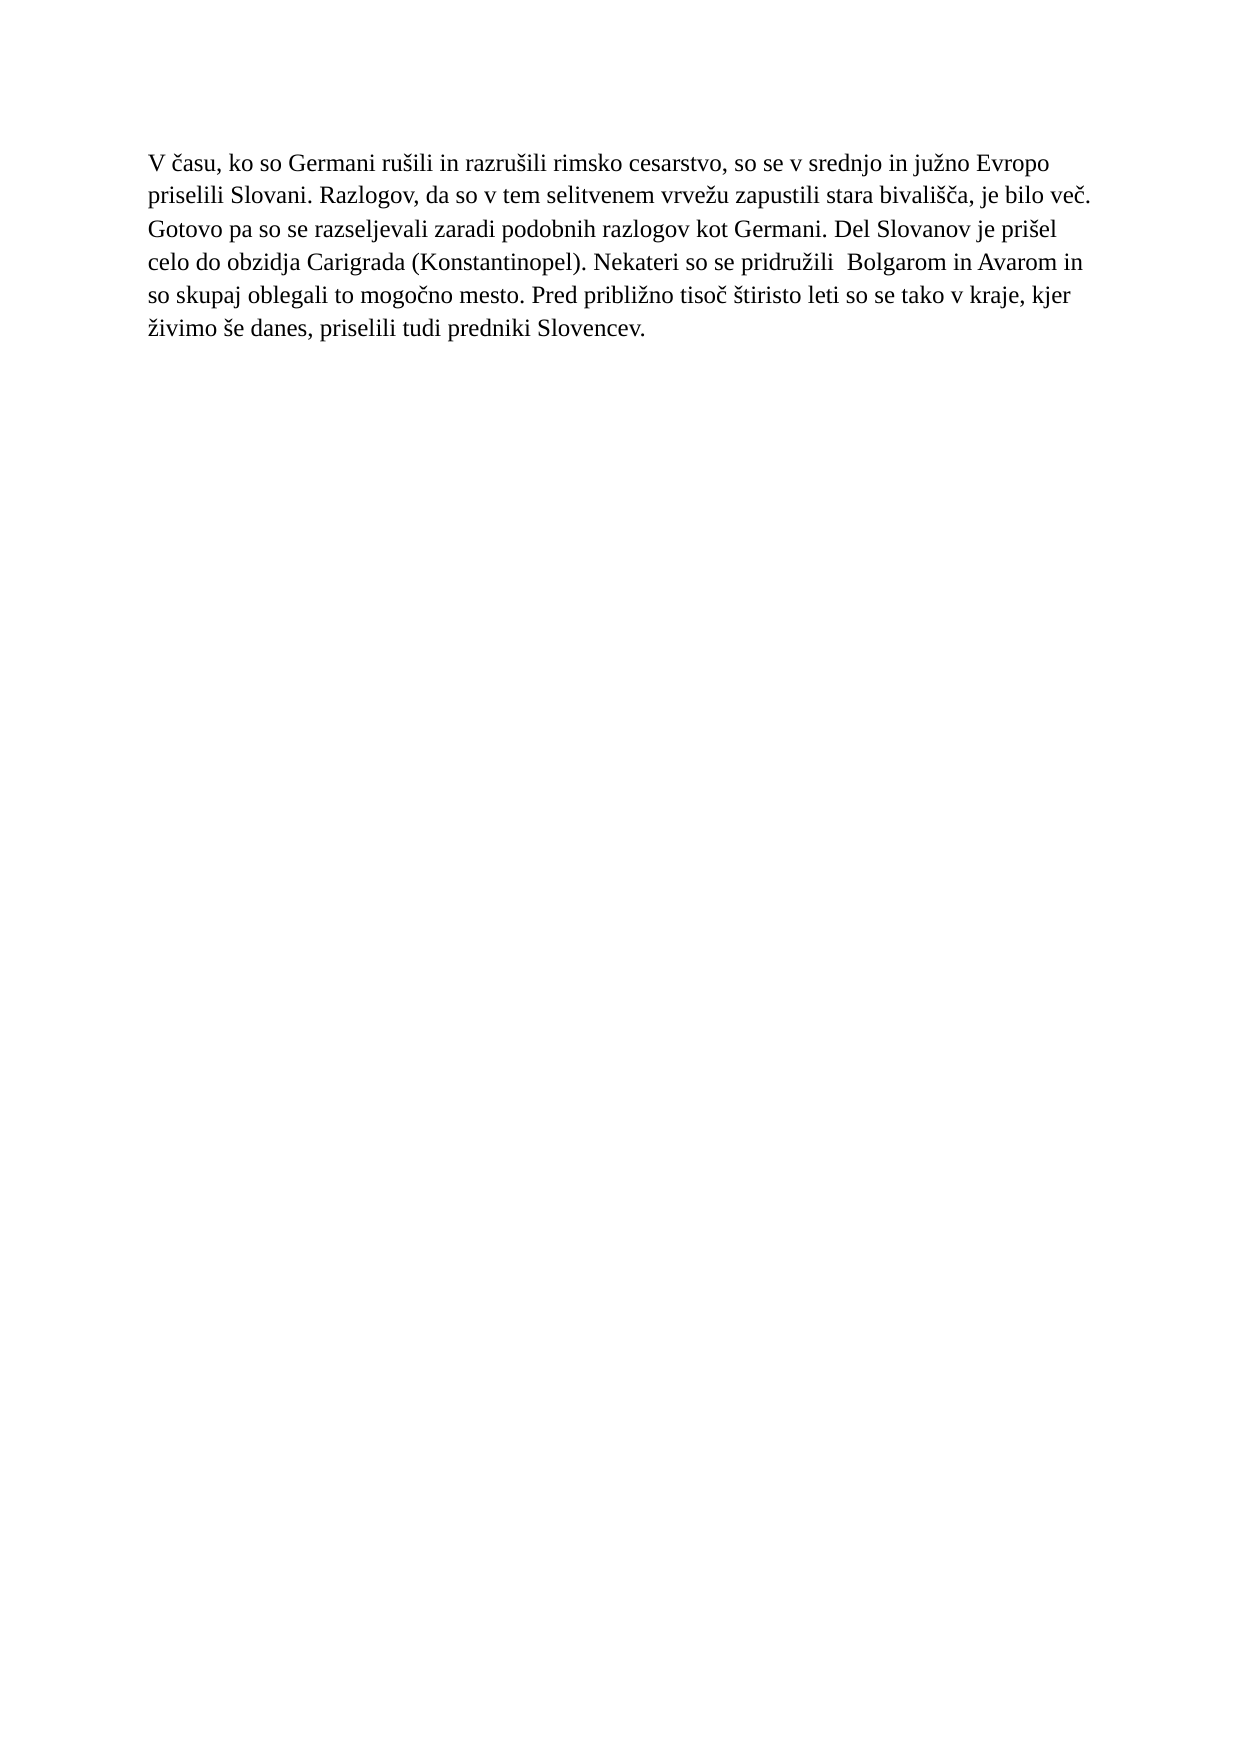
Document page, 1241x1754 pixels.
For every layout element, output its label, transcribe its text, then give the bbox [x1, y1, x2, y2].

text V času, ko so Germani rušili in razrušili rimsko cesarstvo, so se v srednjo in južno Evropo priselili Slovani. Razlogov, da so v tem selitvenem vrvežu zapustili stara bivališča, je bilo več. Gotovo pa so se razseljevali zaradi podobnih razlogov kot Germani. Del Slovanov je prišel celo do obzidja Carigrada (Konstantinopel). Nekateri so se pridružili Bolgarom in Avarom in so skupaj oblegali to mogočno mesto. Pred približno tisoč štiristo leti so se tako v kraje, kjer živimo še danes, priselili tudi predniki Slovencev. [148, 148, 1093, 341]
